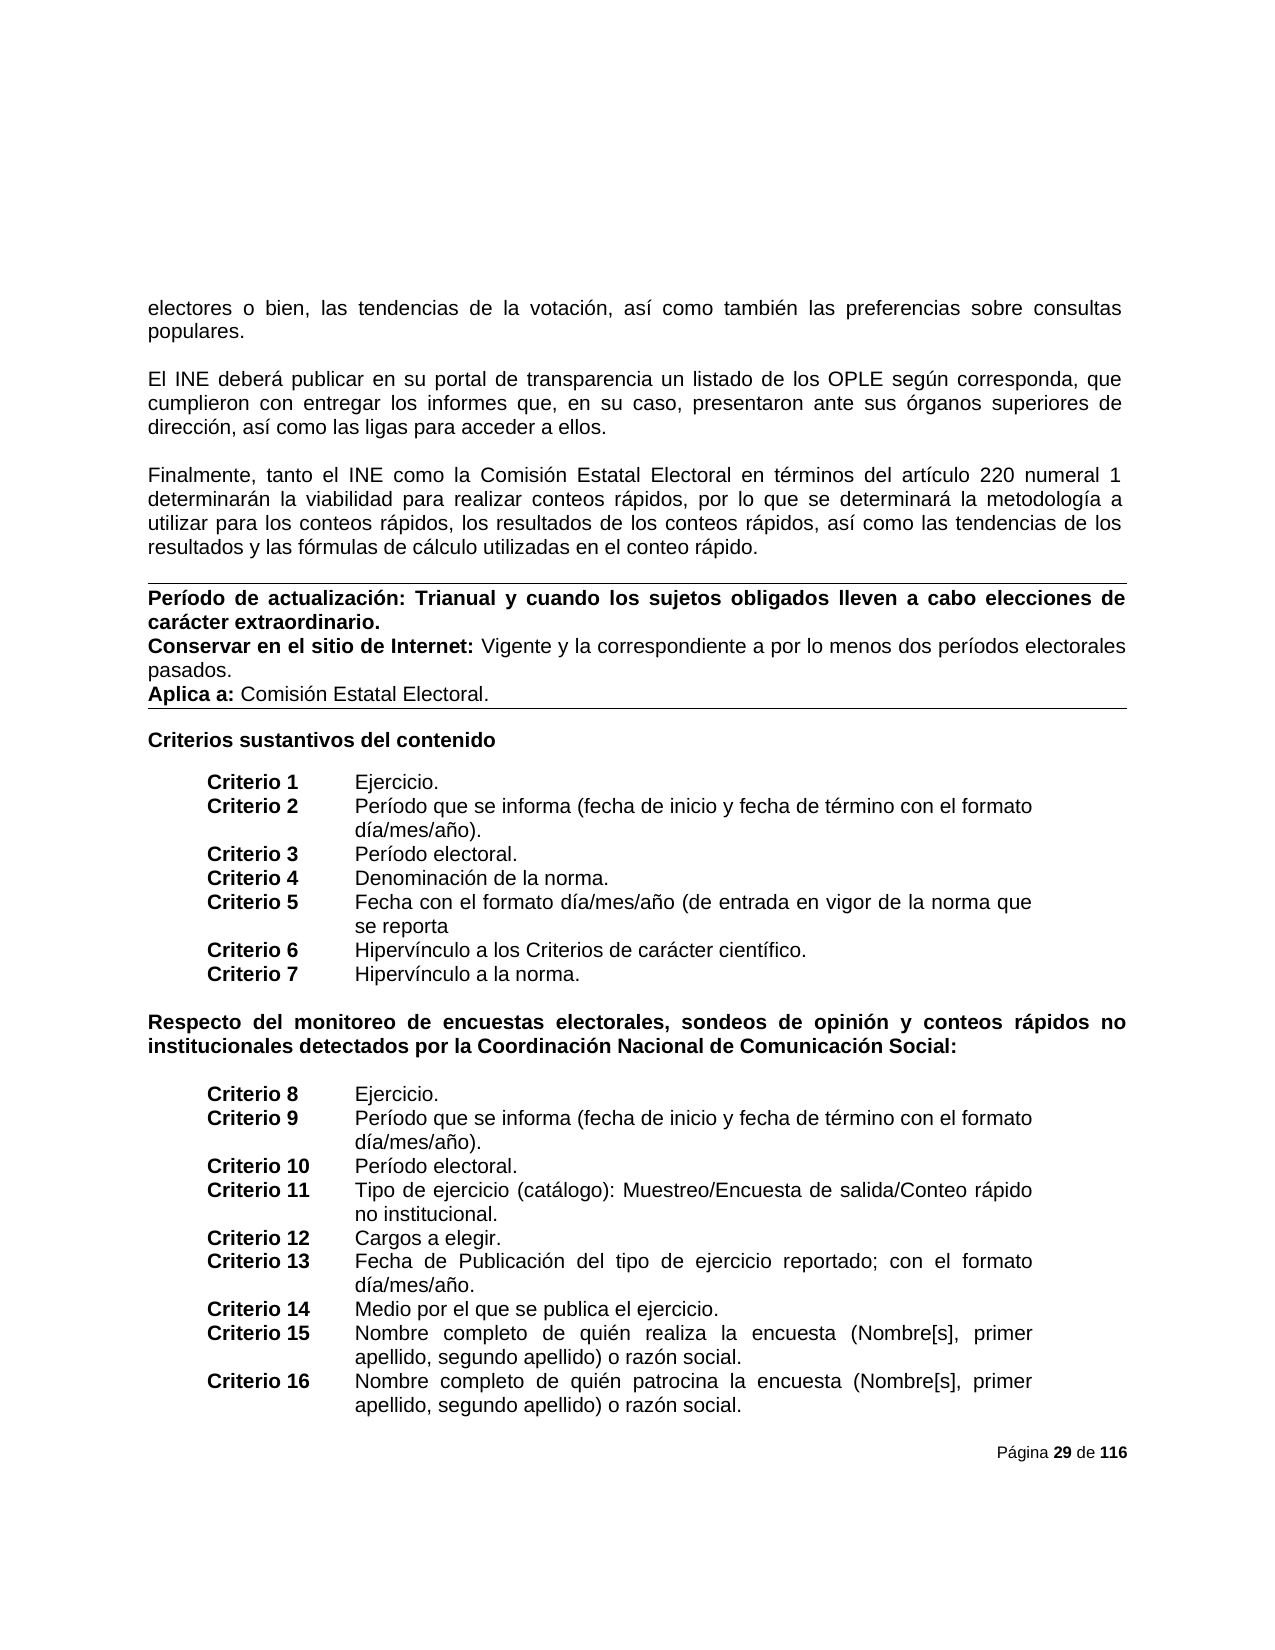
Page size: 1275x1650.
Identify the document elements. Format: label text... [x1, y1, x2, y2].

text Criterio 4 Denominación de la norma. [207, 866, 1033, 890]
text Criterio 11 Tipo de ejercicio (catálogo): Muestreo/Encuesta de salida/Conteo rápido no institucional. [207, 1177, 1033, 1225]
text Criterio 1 Ejercicio. [207, 770, 1033, 794]
text Criterio 16 Nombre completo de quién patrocina la encuesta (Nombre[s], primer apellido, segundo apellido) o razón social. [207, 1369, 1033, 1417]
text Criterio 10 Período electoral. [207, 1153, 1033, 1177]
text Criterio 5 Fecha con el formato día/mes/año (de entrada en vigor de la norma que se reporta [207, 890, 1033, 938]
text Criterio 12 Cargos a elegir. [207, 1225, 1033, 1249]
text Aplica a: Comisión Estatal Electoral. [148, 679, 1127, 708]
text Criterio 2 Período que se informa (fecha de inicio y fecha de término con el formato día/mes/año). [207, 794, 1033, 842]
text El INE deberá publicar en su portal de transparencia un listado de los OPLE según corresponda, que cumplieron con entregar los informes que, en su caso, presentaron ante sus órganos superiores de dirección, así como las ligas para acceder a ellos. [148, 367, 1124, 439]
text Criterio 8 Ejercicio. [207, 1082, 1033, 1106]
text Finalmente, tanto el INE como la Comisión Estatal Electoral en términos del artículo 220 numeral 1 determinarán la viabilidad para realizar conteos rápidos, por lo que se determinará la metodología a utilizar para los conteos rápidos, los resultados de los conteos rápidos, así como las tendencias de los resultados y las fórmulas de cálculo utilizadas en el conteo rápido. [148, 463, 1124, 559]
text Criterio 9 Período que se informa (fecha de inicio y fecha de término con el formato día/mes/año). [207, 1106, 1033, 1153]
text Período de actualización: Trianual y cuando los sujetos obligados lleven a cabo elecciones de carácter extraordinario. [148, 584, 1127, 634]
text Criterio 15 Nombre completo de quién realiza la encuesta (Nombre[s], primer apellido, segundo apellido) o razón social. [207, 1321, 1033, 1369]
text Criterio 7 Hipervínculo a la norma. [207, 962, 1033, 986]
text Respecto del monitoreo de encuestas electorales, sondeos de opinión y conteos rápidos no institucionales detectados por la Coordinación Nacional de Comunicación Social: [148, 1010, 1127, 1058]
text Criterio 6 Hipervínculo a los Criterios de carácter científico. [207, 938, 1033, 962]
text Criterio 13 Fecha de Publicación del tipo de ejercicio reportado; con el formato día/mes/año. [207, 1249, 1033, 1297]
text electores o bien, las tendencias de la votación, así como también las preferencias sobre consultas populares. [148, 295, 1124, 343]
text Criterios sustantivos del contenido [148, 727, 1127, 751]
text Criterio 3 Período electoral. [207, 842, 1033, 866]
text Criterio 14 Medio por el que se publica el ejercicio. [207, 1297, 1033, 1321]
text Conservar en el sitio de Internet: Vigente y la correspondiente a por lo menos dos períodos electorales pasados. [148, 634, 1127, 679]
